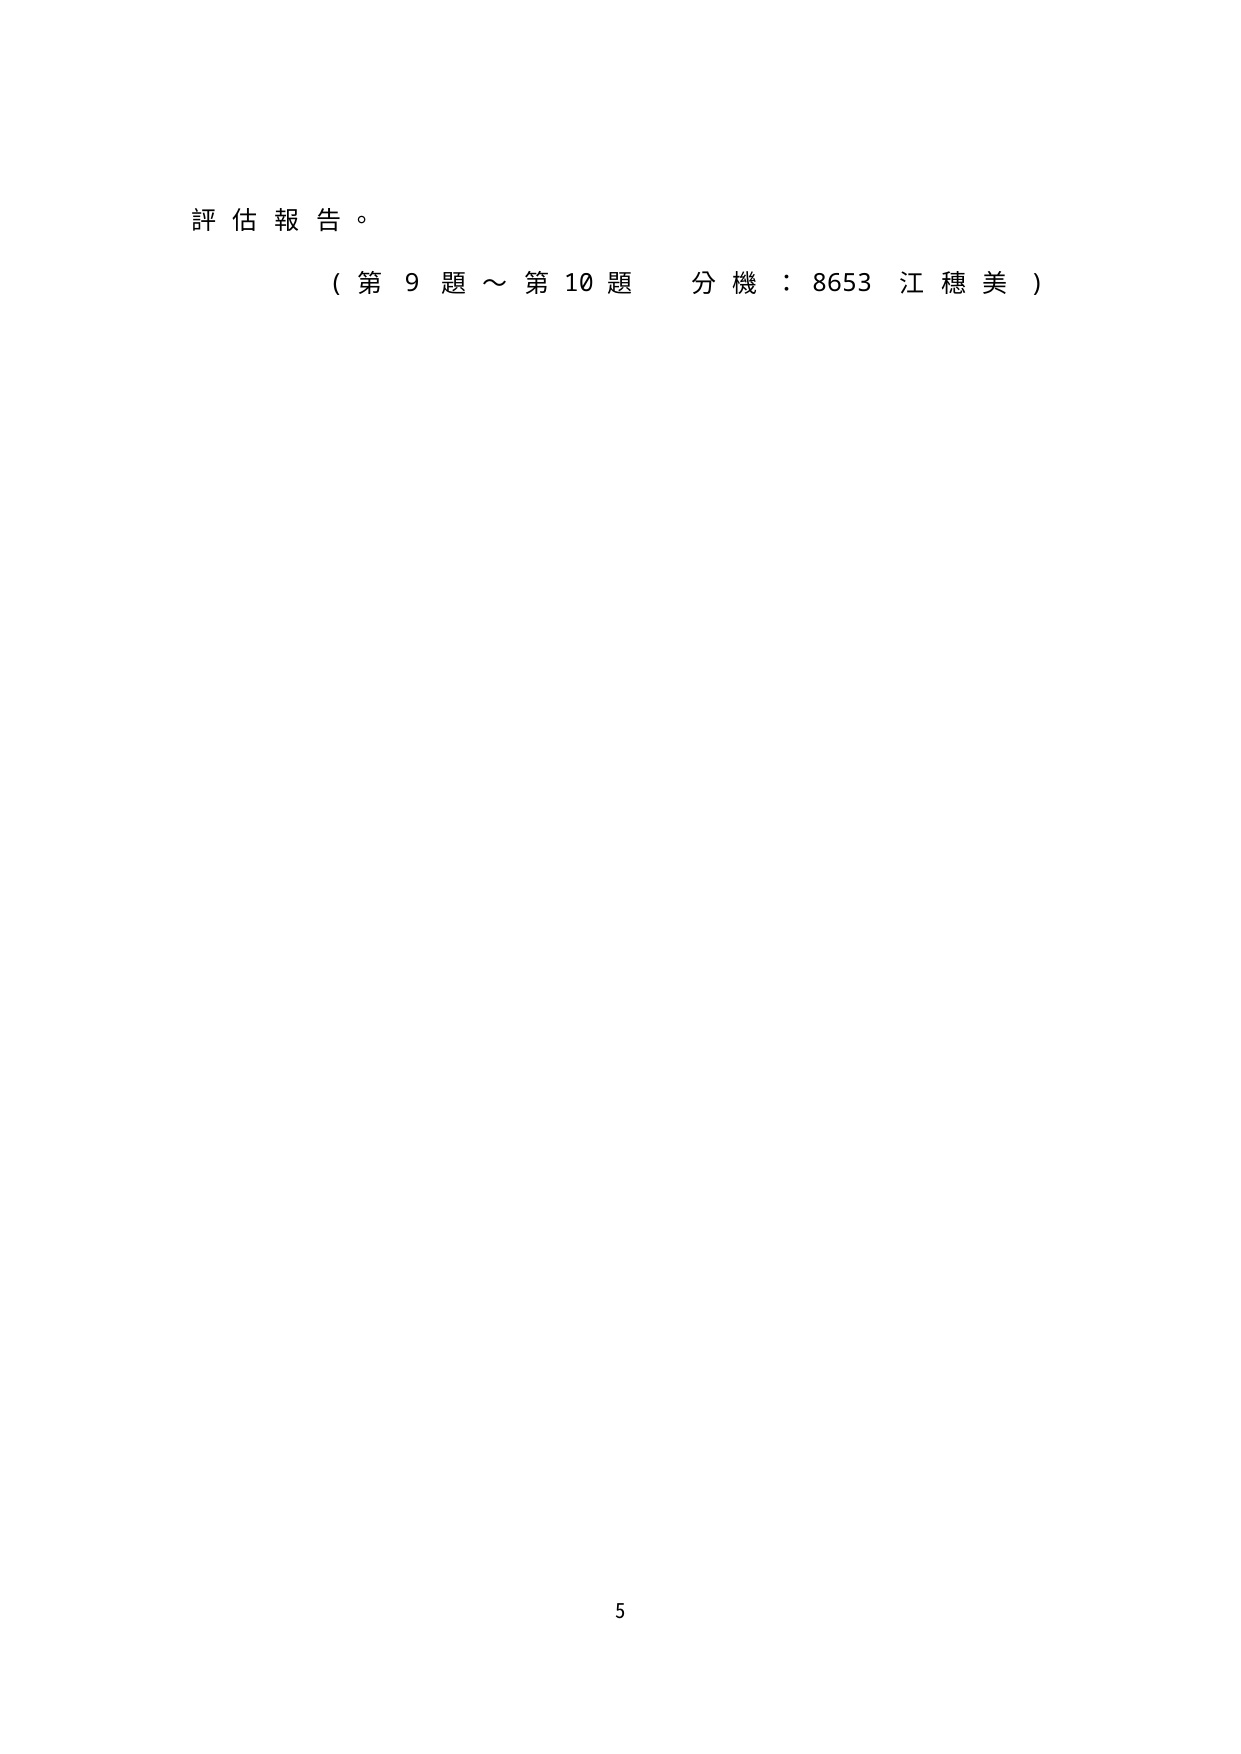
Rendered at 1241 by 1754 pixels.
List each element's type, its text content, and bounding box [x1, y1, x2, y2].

text (第9題～第10題 分機：8653 江穗美) [183, 240, 1058, 302]
text 評估報告。 [183, 177, 1058, 240]
